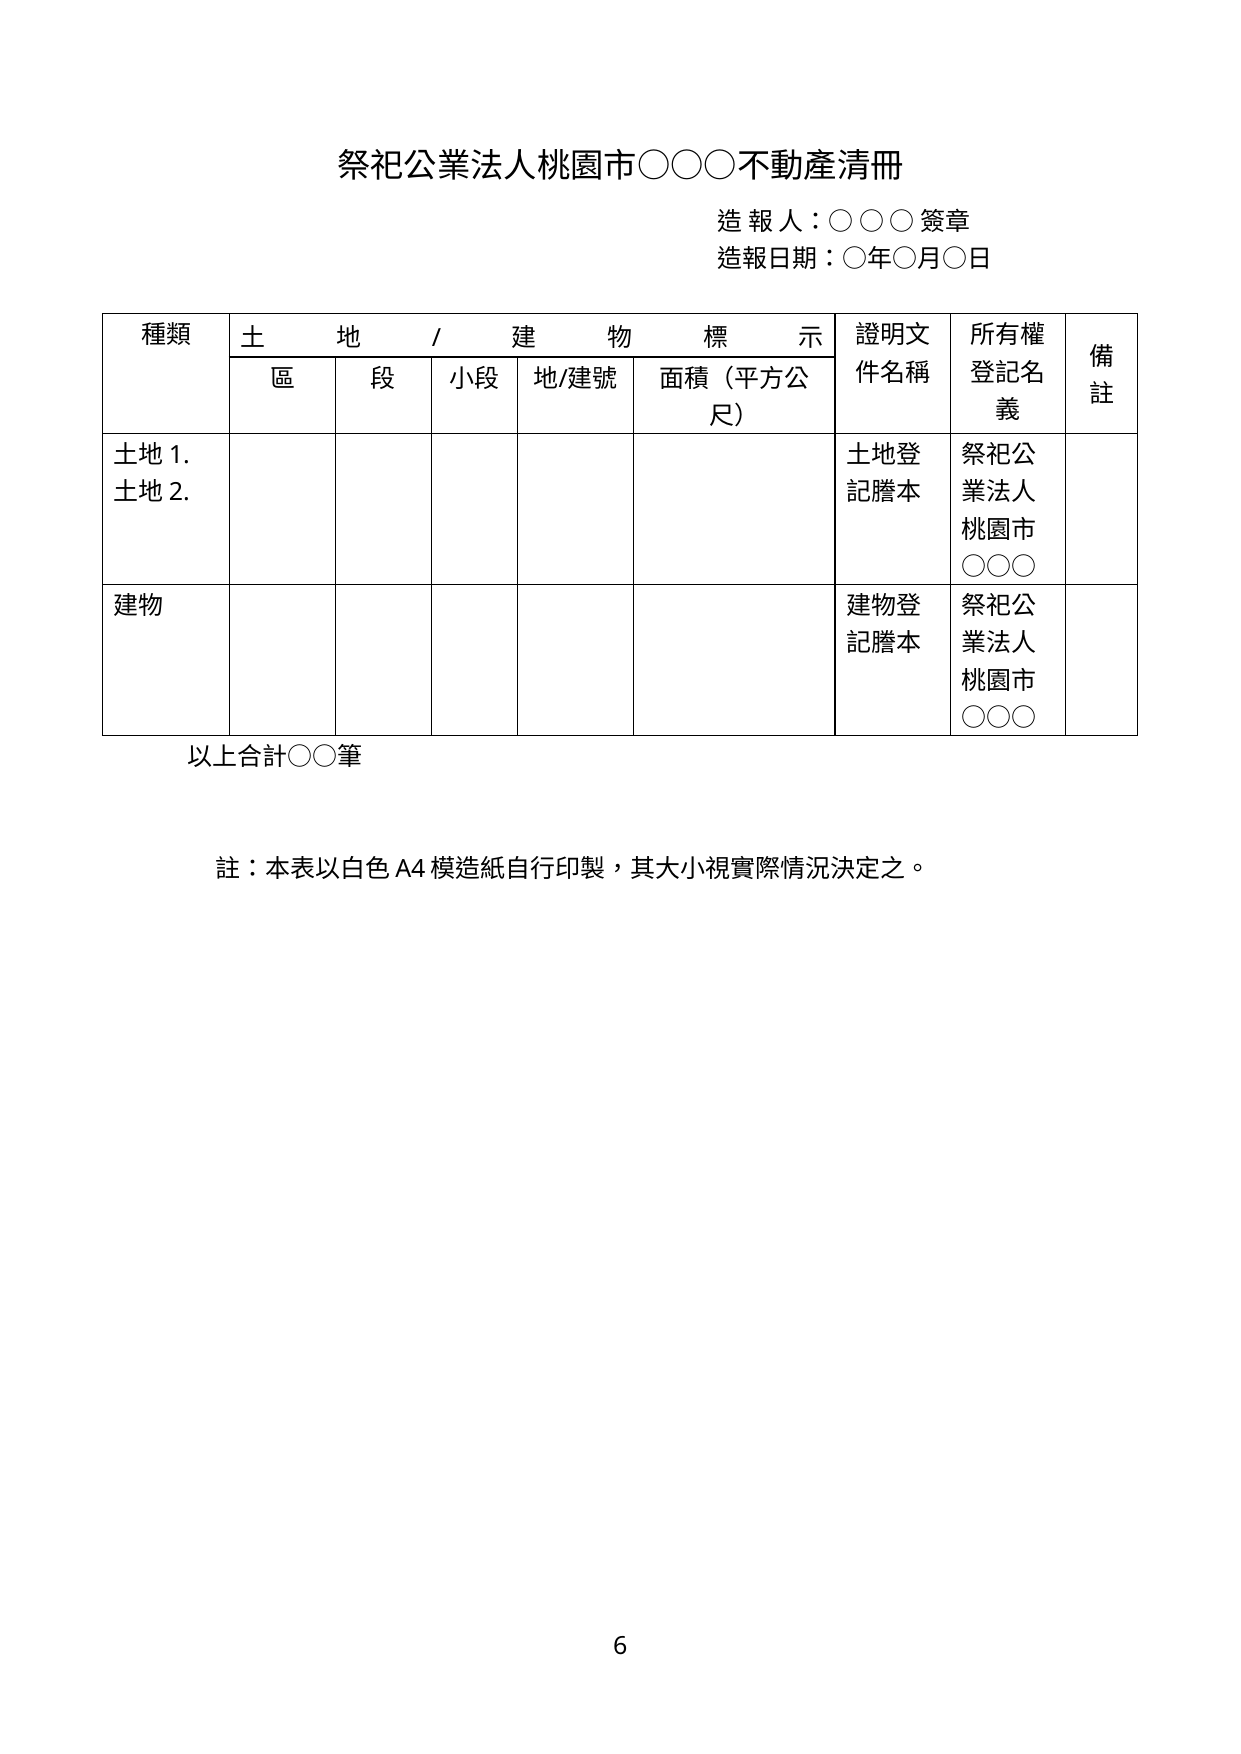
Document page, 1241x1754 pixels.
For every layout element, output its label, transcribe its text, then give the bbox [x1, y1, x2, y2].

table_header 所有權登記名義 [951, 314, 1065, 432]
table_cell [432, 585, 517, 734]
table_cell 建物 [103, 585, 229, 734]
text 祭祀公業法人桃園市○○○不動產清冊 [187, 126, 1053, 201]
text 造 報 人：○ ○ ○ 簽章 造報日期：○年○月○日 [717, 201, 1053, 276]
table_header 土地/建物標示 [230, 314, 834, 356]
table_cell 土地1. 土地2. [103, 434, 229, 583]
table_cell [230, 434, 335, 583]
table_cell [336, 585, 431, 734]
table_header 備註 [1066, 314, 1137, 432]
table_cell 祭祀公業法人 桃園市○○○ [951, 585, 1065, 734]
text 註：本表以白色A4模造紙自行印製，其大小視實際情況決定之。 [187, 848, 1053, 886]
table_cell [336, 434, 431, 583]
table_cell 段 [336, 358, 431, 432]
table_cell [432, 434, 517, 583]
table_header 種類 [103, 314, 229, 432]
table_cell 地/建號 [518, 358, 633, 432]
table_cell 區 [230, 358, 335, 432]
text 以上合計○○筆 [187, 736, 1053, 773]
table_cell [230, 585, 335, 734]
table_cell [1066, 585, 1137, 734]
table_cell 建物登記謄本 [836, 585, 950, 734]
table_header 證明文件名稱 [836, 314, 950, 432]
table_cell 祭祀公業法人桃園市○○○ [951, 434, 1065, 583]
table_cell 小段 [432, 358, 517, 432]
table_cell 面積（平方公尺） [634, 358, 834, 432]
table_cell [1066, 434, 1137, 583]
table_cell [518, 434, 633, 583]
table_cell [634, 434, 834, 583]
table_cell [634, 585, 834, 734]
table_cell 土地登記謄本 [836, 434, 950, 583]
table_cell [518, 585, 633, 734]
